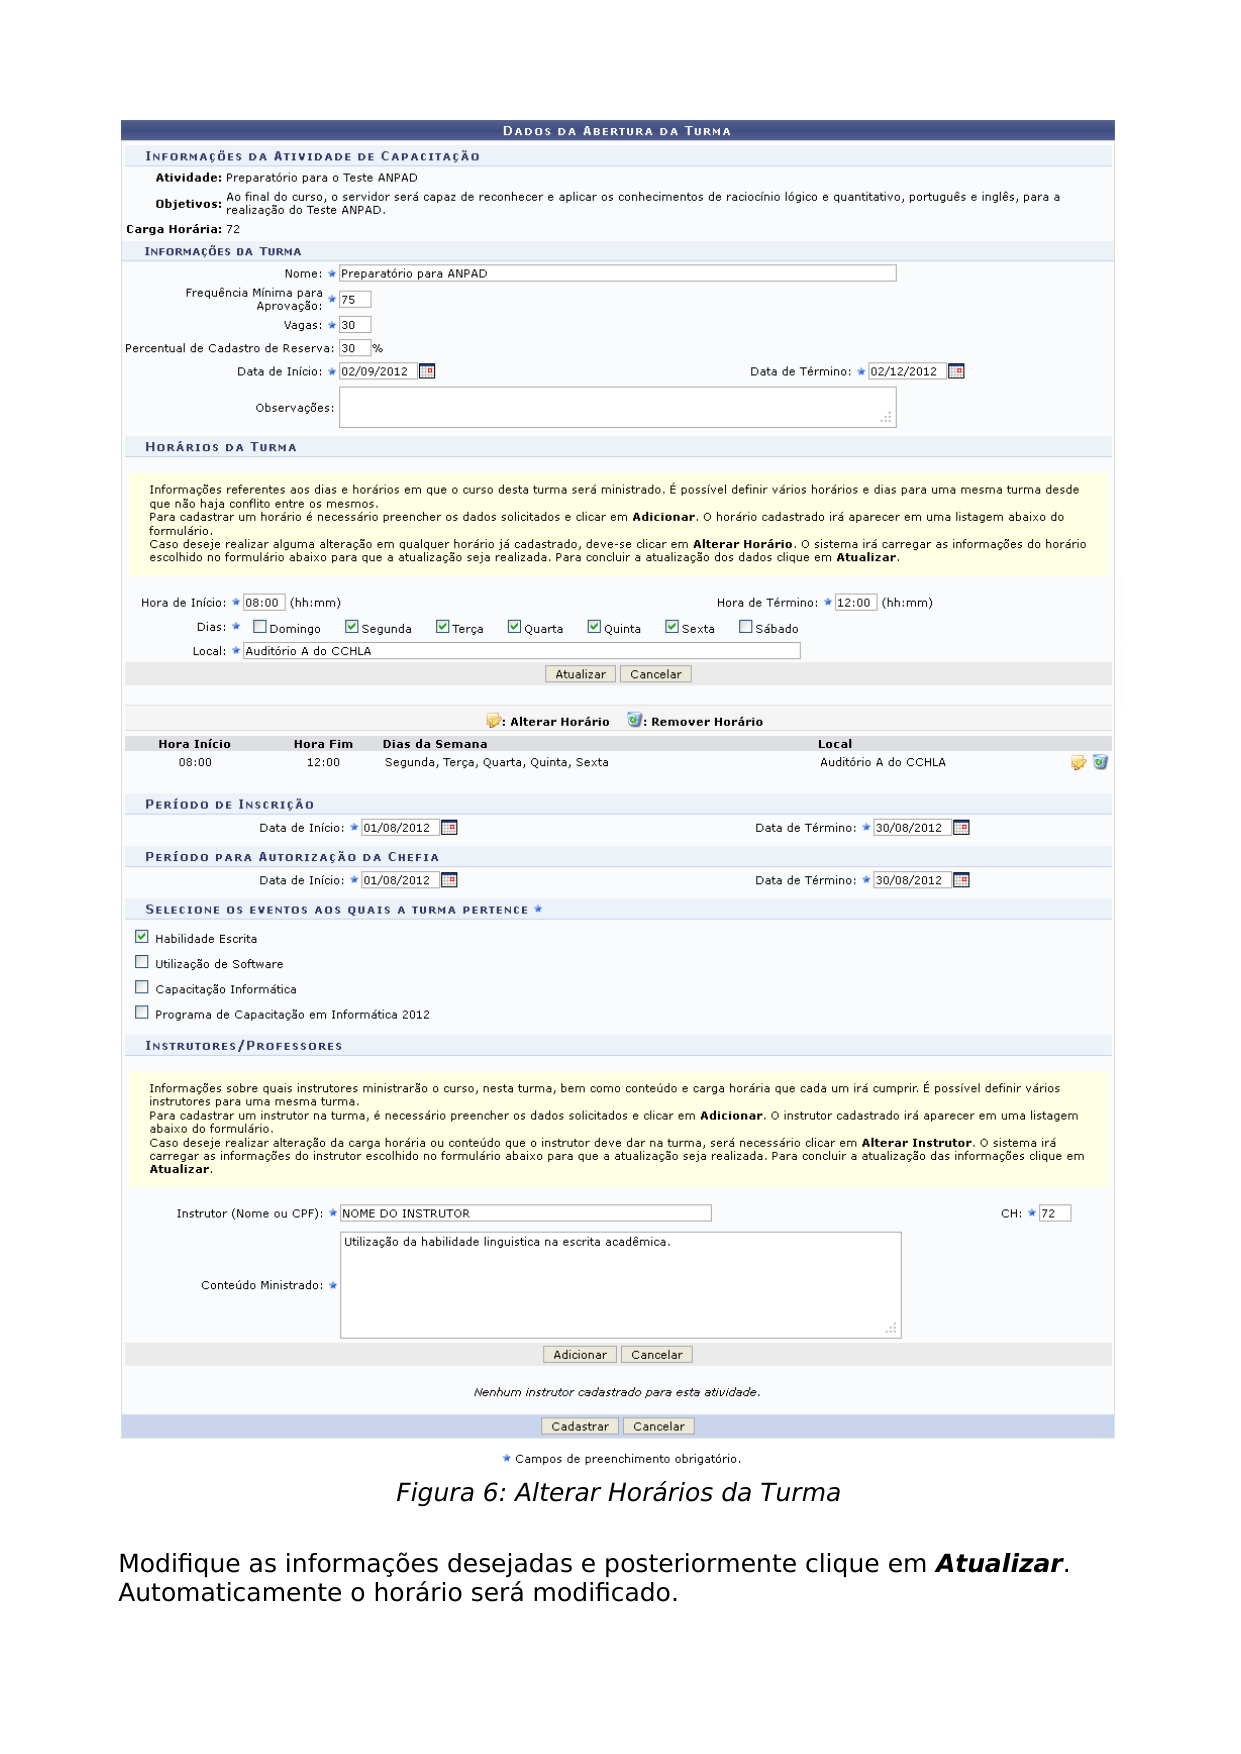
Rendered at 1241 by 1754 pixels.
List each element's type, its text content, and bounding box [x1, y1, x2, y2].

text Modifique as informações desejadas e posteriormente clique em Atualizar. Automaticamente o horário será modificado. [118, 1549, 1122, 1607]
picture [118, 118, 1123, 1479]
text Figura 6: Alterar Horários da Turma [118, 1479, 1122, 1507]
